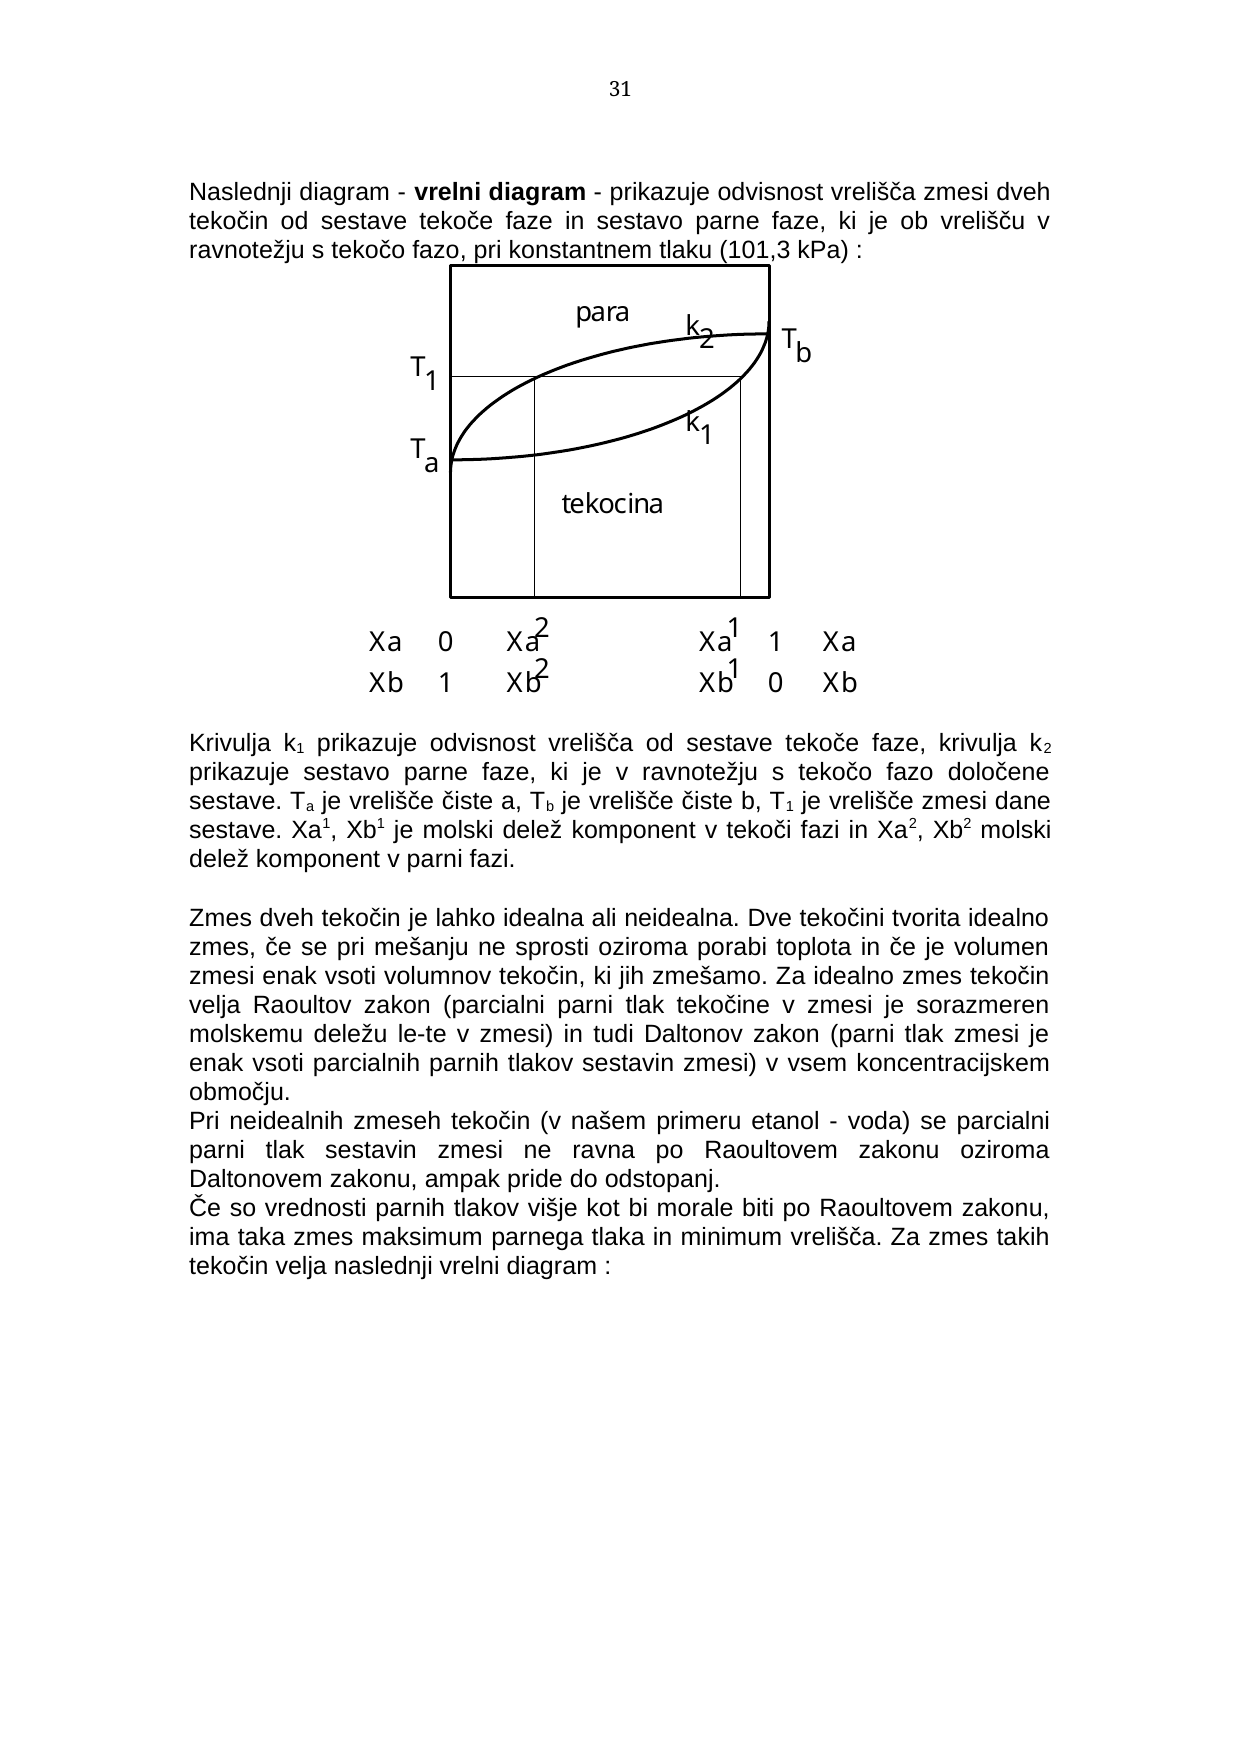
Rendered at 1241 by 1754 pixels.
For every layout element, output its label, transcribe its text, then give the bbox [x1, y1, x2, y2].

text Krivulja k1 prikazuje odvisnost vrelišča od sestave tekoče faze, krivulja k2 prikazuje sestavo parne faze, ki je v ravnotežju s tekočo fazo določene sestave. Ta je vrelišče čiste a, Tb je vrelišče čiste b, T1 je vrelišče zmesi dane sestave. Xa1, Xb1 je molski delež komponent v tekoči fazi in Xa2, Xb2 molski delež komponent v parni fazi. [189, 728, 1051, 873]
text Če so vrednosti parnih tlakov višje kot bi morale biti po Raoultovem zakonu, ima taka zmes maksimum parnega tlaka in minimum vrelišča. Za zmes takih tekočin velja naslednji vrelni diagram : [189, 1193, 1051, 1280]
text Pri neidealnih zmeseh tekočin (v našem primeru etanol - voda) se parcialni parni tlak sestavin zmesi ne ravna po Raoultovem zakonu oziroma Daltonovem zakonu, ampak pride do odstopanj. [189, 1106, 1051, 1193]
text Zmes dveh tekočin je lahko idealna ali neidealna. Dve tekočini tvorita idealno zmes, če se pri mešanju ne sprosti oziroma porabi toplota in če je volumen zmesi enak vsoti volumnov tekočin, ki jih zmešamo. Za idealno zmes tekočin velja Raoultov zakon (parcialni parni tlak tekočine v zmesi je sorazmeren molskemu deležu le-te v zmesi) in tudi Daltonov zakon (parni tlak zmesi je enak vsoti parcialnih parnih tlakov sestavin zmesi) v vsem koncentracijskem območju. [189, 902, 1051, 1106]
text Naslednji diagram - vrelni diagram - prikazuje odvisnost vrelišča zmesi dveh tekočin od sestave tekoče faze in sestavo parne faze, ki je ob vrelišču v ravnotežju s tekočo fazo, pri konstantnem tlaku (101,3 kPa) : [189, 177, 1051, 264]
